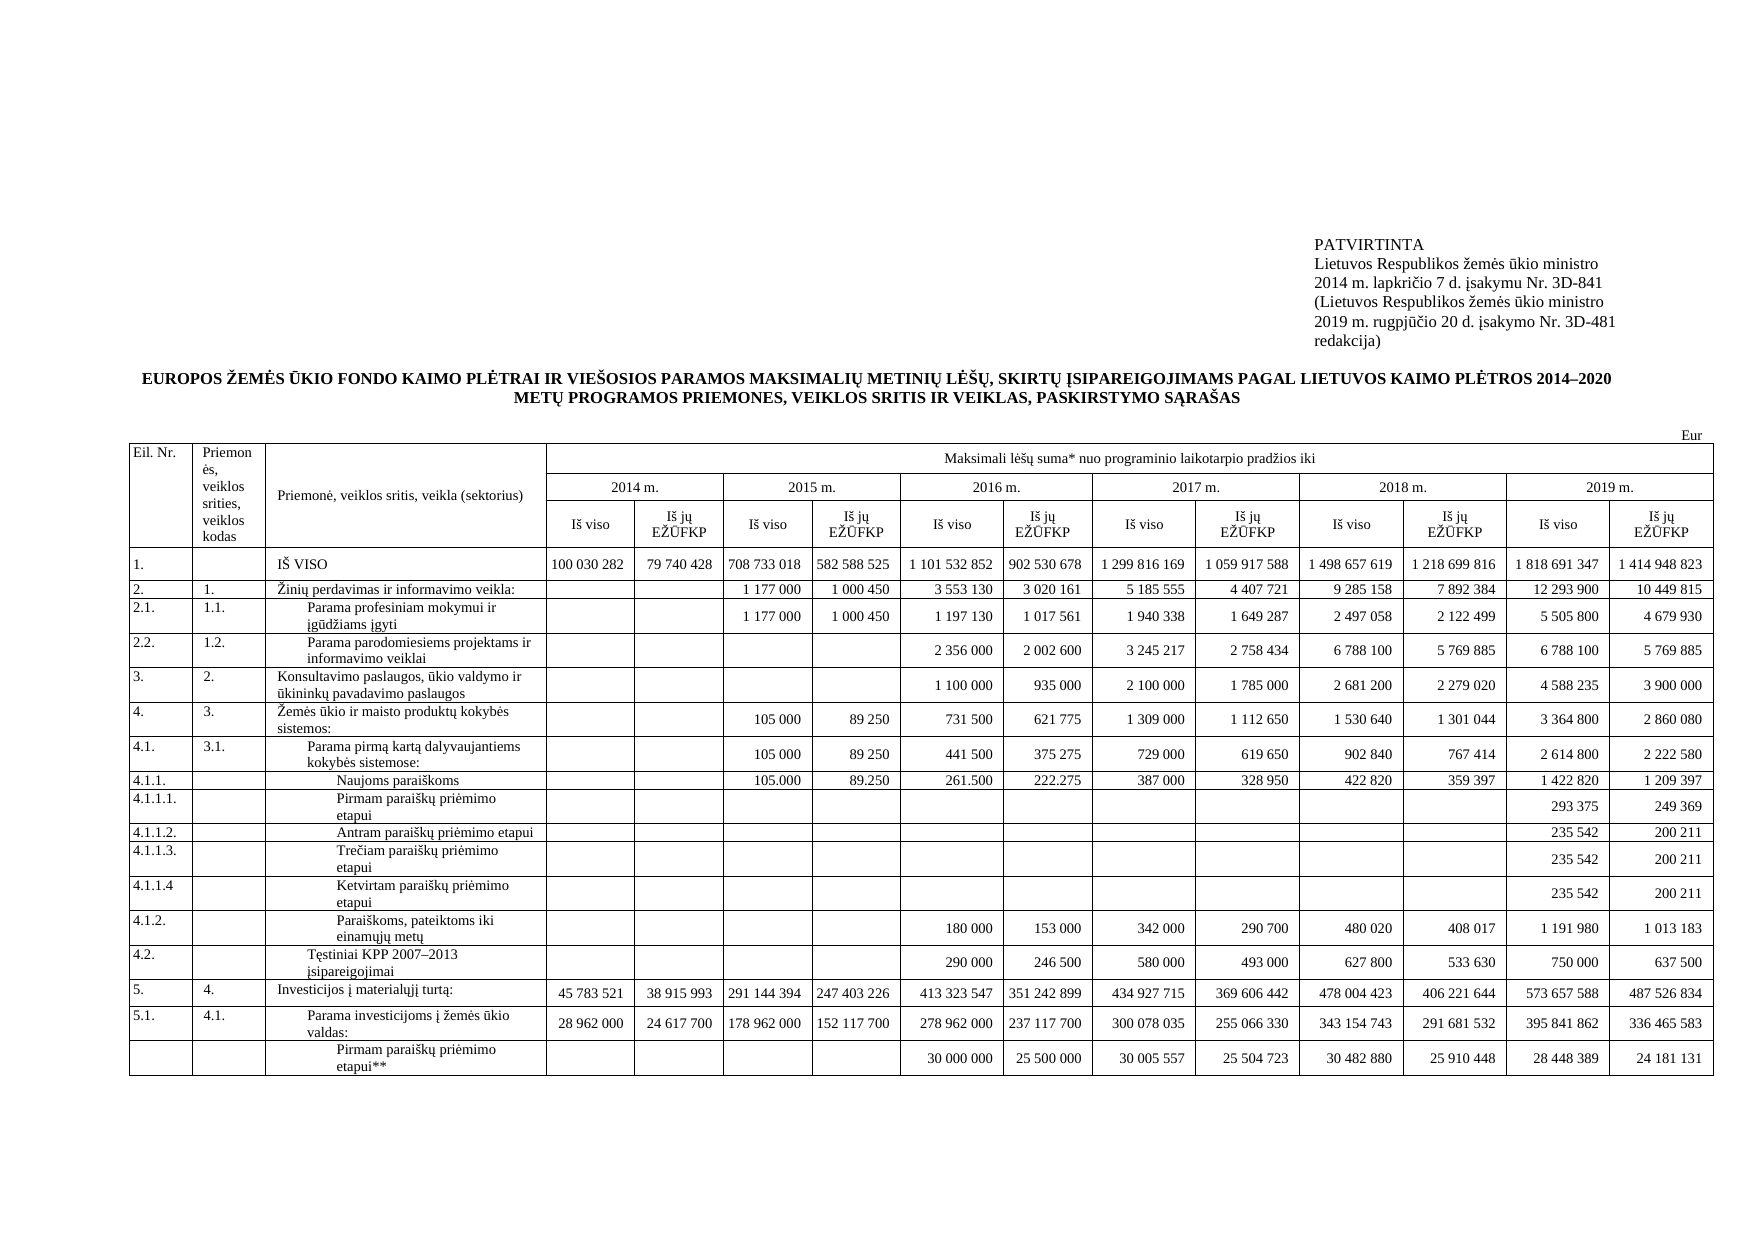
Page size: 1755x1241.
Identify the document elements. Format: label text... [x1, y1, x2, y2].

table_cell 4 407 721 [1196, 581, 1299, 598]
table_cell [1300, 790, 1403, 823]
table_cell 731 500 [901, 703, 1003, 736]
table_cell [1300, 842, 1403, 876]
table_cell [635, 877, 723, 910]
table_cell 246 500 [1004, 946, 1092, 979]
table_cell 300 078 035 [1093, 1007, 1195, 1040]
table_cell 100 030 282 [547, 548, 634, 580]
table_cell [1093, 824, 1195, 841]
table_cell Iš jų EŽŪFKP [635, 501, 723, 547]
table_cell 637 500 [1610, 946, 1713, 979]
table_cell 3 553 130 [901, 581, 1003, 598]
table_cell Iš viso [1093, 501, 1195, 547]
table_cell Iš jų EŽŪFKP [1610, 501, 1713, 547]
table_cell 2. [130, 581, 192, 598]
table_cell [813, 668, 900, 702]
table_cell [1404, 790, 1506, 823]
table_header Eur [1610, 426, 1713, 443]
table_cell [1300, 877, 1403, 910]
table_cell 4.1.1.1. [130, 790, 192, 823]
table_cell 1 000 450 [813, 581, 900, 598]
table_cell [1093, 790, 1195, 823]
table_cell [1404, 824, 1506, 841]
table_cell 4.1.2. [130, 911, 192, 945]
table_cell 434 927 715 [1093, 980, 1195, 1006]
table_cell 2 497 058 [1300, 599, 1403, 632]
table_cell 351 242 899 [1004, 980, 1092, 1006]
table_cell 38 915 993 [635, 980, 723, 1006]
table_cell 200 211 [1610, 877, 1713, 910]
table_cell [813, 842, 900, 876]
table_cell [813, 946, 900, 979]
table_cell [813, 877, 900, 910]
table_cell Žemės ūkio ir maisto produktų kokybės sistemos: [266, 703, 546, 736]
table_cell [547, 668, 634, 702]
table_cell 395 841 862 [1507, 1007, 1609, 1040]
table_cell [635, 634, 723, 667]
table_cell [547, 737, 634, 771]
table_cell Parama pirmą kartą dalyvaujantiems kokybės sistemose: [266, 737, 546, 771]
table_cell [635, 668, 723, 702]
table_cell 235 542 [1507, 824, 1609, 841]
table_cell Tęstiniai KPP 2007–2013 įsipareigojimai [266, 946, 546, 979]
table_cell 533 630 [1404, 946, 1506, 979]
table_cell [901, 790, 1003, 823]
table_cell [813, 824, 900, 841]
table_cell [547, 634, 634, 667]
table_cell 3. [130, 668, 192, 702]
table_cell 222.275 [1004, 772, 1092, 789]
table_cell Iš viso [724, 501, 812, 547]
text Lietuvos Respublikos žemės ūkio ministro [1299, 254, 1636, 273]
table_cell [635, 911, 723, 945]
text EUROPOS ŽEMĖS ŪKIO FONDO KAIMO PLĖTRAI IR VIEŠOSIOS PARAMOS MAKSIMALIŲ METINIŲ LĖŠŲ, SKIRTŲ ĮSIPAREIGOJIMAMS PAGAL LIETUVOS KAIMO PLĖTROS 2014–2020 METŲ PROGRAMOS PRIEMONES, VEIKLOS SRITIS IR VEIKLAS, PASKIRSTYMO SĄRAŠAS [118, 369, 1636, 407]
table_cell 1 498 657 619 [1300, 548, 1403, 580]
table_cell [724, 877, 812, 910]
table_cell 5 769 885 [1404, 634, 1506, 667]
table_cell 1 818 691 347 [1507, 548, 1609, 580]
table_cell 25 504 723 [1196, 1041, 1299, 1075]
table_cell 935 000 [1004, 668, 1092, 702]
table_cell 328 950 [1196, 772, 1299, 789]
table_cell 4.1.1.4 [130, 877, 192, 910]
table_cell [635, 581, 723, 598]
table_cell [547, 946, 634, 979]
table_cell [193, 911, 265, 945]
text 2019 m. rugpjūčio 20 d. įsakymo Nr. 3D-481 redakcija) [1314, 311, 1636, 350]
table_cell 249 369 [1610, 790, 1713, 823]
table_cell 261.500 [901, 772, 1003, 789]
table_cell 7 892 384 [1404, 581, 1506, 598]
table_cell 336 465 583 [1610, 1007, 1713, 1040]
table_cell Paraiškoms, pateiktoms iki einamųjų metų [266, 911, 546, 945]
table_cell [635, 946, 723, 979]
table_cell 79 740 428 [635, 548, 723, 580]
table_cell [547, 581, 634, 598]
table_header [1004, 426, 1092, 443]
table_header [1403, 426, 1506, 443]
table_cell 2 122 499 [1404, 599, 1506, 632]
table_cell [1404, 877, 1506, 910]
table_header [266, 426, 546, 443]
table_cell [724, 911, 812, 945]
table_header [129, 426, 192, 443]
table_cell Maksimali lėšų suma* nuo programinio laikotarpio pradžios iki [547, 444, 1713, 473]
table_cell 580 000 [1093, 946, 1195, 979]
table_cell 4.1. [193, 1007, 265, 1040]
table_cell [547, 599, 634, 632]
table_cell 708 733 018 [724, 548, 812, 580]
table_cell 89.250 [813, 772, 900, 789]
table_cell 152 117 700 [813, 1007, 900, 1040]
table_cell 902 530 678 [1004, 548, 1092, 580]
table_cell [193, 772, 265, 789]
table_cell Žinių perdavimas ir informavimo veikla: [266, 581, 546, 598]
table_cell [1004, 824, 1092, 841]
table_cell 621 775 [1004, 703, 1092, 736]
table_cell [547, 911, 634, 945]
table_cell 10 449 815 [1610, 581, 1713, 598]
table_cell 247 403 226 [813, 980, 900, 1006]
table_cell [724, 634, 812, 667]
table_cell [193, 842, 265, 876]
table_cell 2014 m. [547, 474, 723, 500]
table_cell [901, 824, 1003, 841]
table_cell 293 375 [1507, 790, 1609, 823]
table_cell Iš jų EŽŪFKP [1404, 501, 1506, 547]
table_cell 4 679 930 [1610, 599, 1713, 632]
table_cell 4. [130, 703, 192, 736]
table_cell [1196, 842, 1299, 876]
table_cell [813, 1041, 900, 1075]
table_cell Iš viso [547, 501, 634, 547]
table_cell 4. [193, 980, 265, 1006]
table_cell 2.2. [130, 634, 192, 667]
table_cell 1 301 044 [1404, 703, 1506, 736]
table_cell 3.1. [193, 737, 265, 771]
table_cell 441 500 [901, 737, 1003, 771]
table_cell [1196, 824, 1299, 841]
table_cell 4.1.1. [130, 772, 192, 789]
table_cell [635, 737, 723, 771]
table_cell 89 250 [813, 703, 900, 736]
table_cell 30 000 000 [901, 1041, 1003, 1075]
table_cell Iš jų EŽŪFKP [1196, 501, 1299, 547]
table_header [192, 426, 266, 443]
table_header [1506, 426, 1610, 443]
table_cell 573 657 588 [1507, 980, 1609, 1006]
table_cell 105 000 [724, 737, 812, 771]
table_cell [193, 877, 265, 910]
table_cell [724, 946, 812, 979]
table_cell Investicijos į materialųjį turtą: [266, 980, 546, 1006]
table_cell Parama profesiniam mokymui ir įgūdžiams įgyti [266, 599, 546, 632]
table_cell 2 356 000 [901, 634, 1003, 667]
table_cell [1404, 842, 1506, 876]
table_cell Parama parodomiesiems projektams ir informavimo veiklai [266, 634, 546, 667]
table_cell 45 783 521 [547, 980, 634, 1006]
table_cell 582 588 525 [813, 548, 900, 580]
table_cell 2015 m. [724, 474, 900, 500]
table_cell 1 940 338 [1093, 599, 1195, 632]
table_cell 478 004 423 [1300, 980, 1403, 1006]
table_cell 4.1. [130, 737, 192, 771]
table_cell 1.1. [193, 599, 265, 632]
table_cell 1 785 000 [1196, 668, 1299, 702]
table_cell [724, 842, 812, 876]
table_cell 200 211 [1610, 824, 1713, 841]
table_cell [635, 790, 723, 823]
table_cell 2 279 020 [1404, 668, 1506, 702]
table_cell 2017 m. [1093, 474, 1299, 500]
table_cell [547, 790, 634, 823]
table_cell 4.1.1.2. [130, 824, 192, 841]
table_cell 342 000 [1093, 911, 1195, 945]
table_cell [724, 824, 812, 841]
table_cell 3 020 161 [1004, 581, 1092, 598]
table_header [901, 426, 1004, 443]
table_cell 1 013 183 [1610, 911, 1713, 945]
table_cell 4 588 235 [1507, 668, 1609, 702]
table_cell 619 650 [1196, 737, 1299, 771]
table_cell [193, 548, 265, 580]
table_cell 729 000 [1093, 737, 1195, 771]
table_cell 6 788 100 [1507, 634, 1609, 667]
table_cell 1 309 000 [1093, 703, 1195, 736]
table_cell [130, 1041, 192, 1075]
table_cell [813, 634, 900, 667]
table_cell 24 181 131 [1610, 1041, 1713, 1075]
table_cell [1093, 877, 1195, 910]
table_cell 290 000 [901, 946, 1003, 979]
table_cell Eil. Nr. [130, 444, 192, 547]
table_cell [724, 790, 812, 823]
table_cell [901, 877, 1003, 910]
table_cell 3 364 800 [1507, 703, 1609, 736]
table_cell 200 211 [1610, 842, 1713, 876]
table_cell [635, 772, 723, 789]
table_cell [193, 946, 265, 979]
table_header [1196, 426, 1300, 443]
table_cell 375 275 [1004, 737, 1092, 771]
table_cell 9 285 158 [1300, 581, 1403, 598]
table_header [546, 426, 901, 443]
table_cell 5 185 555 [1093, 581, 1195, 598]
table_cell [547, 824, 634, 841]
table_cell 902 840 [1300, 737, 1403, 771]
table_cell [193, 824, 265, 841]
table_cell 1 177 000 [724, 581, 812, 598]
table_cell 12 293 900 [1507, 581, 1609, 598]
table_cell 750 000 [1507, 946, 1609, 979]
table_cell 178 962 000 [724, 1007, 812, 1040]
table_cell 105.000 [724, 772, 812, 789]
table_cell 1 177 000 [724, 599, 812, 632]
table_cell 2018 m. [1300, 474, 1506, 500]
table_cell [547, 772, 634, 789]
table_cell Priemonės, veiklos srities, veiklos kodas [193, 444, 265, 547]
table_cell 1 218 699 816 [1404, 548, 1506, 580]
table_cell 4.1.1.3. [130, 842, 192, 876]
table_cell 5 769 885 [1610, 634, 1713, 667]
table_cell 30 005 557 [1093, 1041, 1195, 1075]
table_cell Antram paraiškų priėmimo etapui [266, 824, 546, 841]
table_cell 408 017 [1404, 911, 1506, 945]
table_cell 1 112 650 [1196, 703, 1299, 736]
table_cell 493 000 [1196, 946, 1299, 979]
table_cell [1004, 877, 1092, 910]
table_cell 105 000 [724, 703, 812, 736]
table_cell 1. [193, 581, 265, 598]
table_cell [635, 842, 723, 876]
table_cell 1 414 948 823 [1610, 548, 1713, 580]
table_cell Iš viso [901, 501, 1003, 547]
table_cell 5.1. [130, 1007, 192, 1040]
table_cell 1 000 450 [813, 599, 900, 632]
table_header [1300, 426, 1403, 443]
table_cell Pirmam paraiškų priėmimo etapui** [266, 1041, 546, 1075]
table_cell 255 066 330 [1196, 1007, 1299, 1040]
table_cell 3 900 000 [1610, 668, 1713, 702]
table_cell 291 144 394 [724, 980, 812, 1006]
table_cell 1 422 820 [1507, 772, 1609, 789]
table_cell 4.2. [130, 946, 192, 979]
table_cell 1.2. [193, 634, 265, 667]
table_cell [724, 668, 812, 702]
table_cell Trečiam paraiškų priėmimo etapui [266, 842, 546, 876]
table_cell Iš viso [1507, 501, 1609, 547]
table_cell 359 397 [1404, 772, 1506, 789]
table_cell 767 414 [1404, 737, 1506, 771]
table_cell 2016 m. [901, 474, 1092, 500]
table_cell [547, 877, 634, 910]
table_cell Parama investicijoms į žemės ūkio valdas: [266, 1007, 546, 1040]
table_cell 2 222 580 [1610, 737, 1713, 771]
table_cell 1 059 917 588 [1196, 548, 1299, 580]
table_cell 24 617 700 [635, 1007, 723, 1040]
table_cell 6 788 100 [1300, 634, 1403, 667]
table_cell [1004, 790, 1092, 823]
table_cell 487 526 834 [1610, 980, 1713, 1006]
table_cell [547, 1041, 634, 1075]
table_cell 30 482 880 [1300, 1041, 1403, 1075]
table_cell [813, 911, 900, 945]
table_cell 25 910 448 [1404, 1041, 1506, 1075]
table_cell Konsultavimo paslaugos, ūkio valdymo ir ūkininkų pavadavimo paslaugos [266, 668, 546, 702]
table_cell 291 681 532 [1404, 1007, 1506, 1040]
table_cell [547, 842, 634, 876]
table_cell 2. [193, 668, 265, 702]
table_cell 1 649 287 [1196, 599, 1299, 632]
text PATVIRTINTA [1299, 235, 1636, 254]
table_cell Ketvirtam paraiškų priėmimo etapui [266, 877, 546, 910]
table_cell 5 505 800 [1507, 599, 1609, 632]
table_cell 406 221 644 [1404, 980, 1506, 1006]
table_cell 28 448 389 [1507, 1041, 1609, 1075]
table_cell Iš jų EŽŪFKP [1004, 501, 1092, 547]
table_cell 290 700 [1196, 911, 1299, 945]
table_cell 343 154 743 [1300, 1007, 1403, 1040]
table_cell [1196, 877, 1299, 910]
table_cell IŠ VISO [266, 548, 546, 580]
table_cell [635, 824, 723, 841]
table_cell 278 962 000 [901, 1007, 1003, 1040]
table_cell 235 542 [1507, 842, 1609, 876]
table_cell 369 606 442 [1196, 980, 1299, 1006]
table_cell 28 962 000 [547, 1007, 634, 1040]
table_cell 153 000 [1004, 911, 1092, 945]
table_header [1093, 426, 1196, 443]
table_cell 2 100 000 [1093, 668, 1195, 702]
table_cell 2019 m. [1507, 474, 1713, 500]
table_cell 2 002 600 [1004, 634, 1092, 667]
table_cell [1300, 824, 1403, 841]
table_cell Priemonė, veiklos sritis, veikla (sektorius) [266, 444, 546, 547]
table_cell [635, 1041, 723, 1075]
table_cell [635, 703, 723, 736]
table_cell Pirmam paraiškų priėmimo etapui [266, 790, 546, 823]
table_cell 480 020 [1300, 911, 1403, 945]
table_cell 2.1. [130, 599, 192, 632]
table_cell 3 245 217 [1093, 634, 1195, 667]
table_cell 2 614 800 [1507, 737, 1609, 771]
table_cell 1 197 130 [901, 599, 1003, 632]
table_cell Naujoms paraiškoms [266, 772, 546, 789]
table_cell [813, 790, 900, 823]
table_cell 237 117 700 [1004, 1007, 1092, 1040]
table_cell [193, 1041, 265, 1075]
table_cell 2 758 434 [1196, 634, 1299, 667]
table_cell 3. [193, 703, 265, 736]
text 2014 m. lapkričio 7 d. įsakymu Nr. 3D-841 [1299, 273, 1636, 292]
table_cell [901, 842, 1003, 876]
table_cell [1004, 842, 1092, 876]
table_cell Iš viso [1300, 501, 1403, 547]
text (Lietuvos Respublikos žemės ūkio ministro [1299, 292, 1636, 311]
table_cell [193, 790, 265, 823]
table_cell 89 250 [813, 737, 900, 771]
table_cell 2 681 200 [1300, 668, 1403, 702]
table_cell 1 017 561 [1004, 599, 1092, 632]
table_cell 627 800 [1300, 946, 1403, 979]
table_cell Iš jų EŽŪFKP [813, 501, 900, 547]
table_cell 235 542 [1507, 877, 1609, 910]
table_cell 1 101 532 852 [901, 548, 1003, 580]
table_cell 1 191 980 [1507, 911, 1609, 945]
table_cell 5. [130, 980, 192, 1006]
table_cell [1196, 790, 1299, 823]
table_cell 1 100 000 [901, 668, 1003, 702]
table_cell [547, 703, 634, 736]
table_cell 180 000 [901, 911, 1003, 945]
table_cell 1 209 397 [1610, 772, 1713, 789]
table_cell 1. [130, 548, 192, 580]
table_cell 1 530 640 [1300, 703, 1403, 736]
table_cell 2 860 080 [1610, 703, 1713, 736]
table_cell 413 323 547 [901, 980, 1003, 1006]
table_cell 25 500 000 [1004, 1041, 1092, 1075]
table_cell [724, 1041, 812, 1075]
table_cell 422 820 [1300, 772, 1403, 789]
table_cell 1 299 816 169 [1093, 548, 1195, 580]
table_cell 387 000 [1093, 772, 1195, 789]
table_cell [635, 599, 723, 632]
table_cell [1093, 842, 1195, 876]
